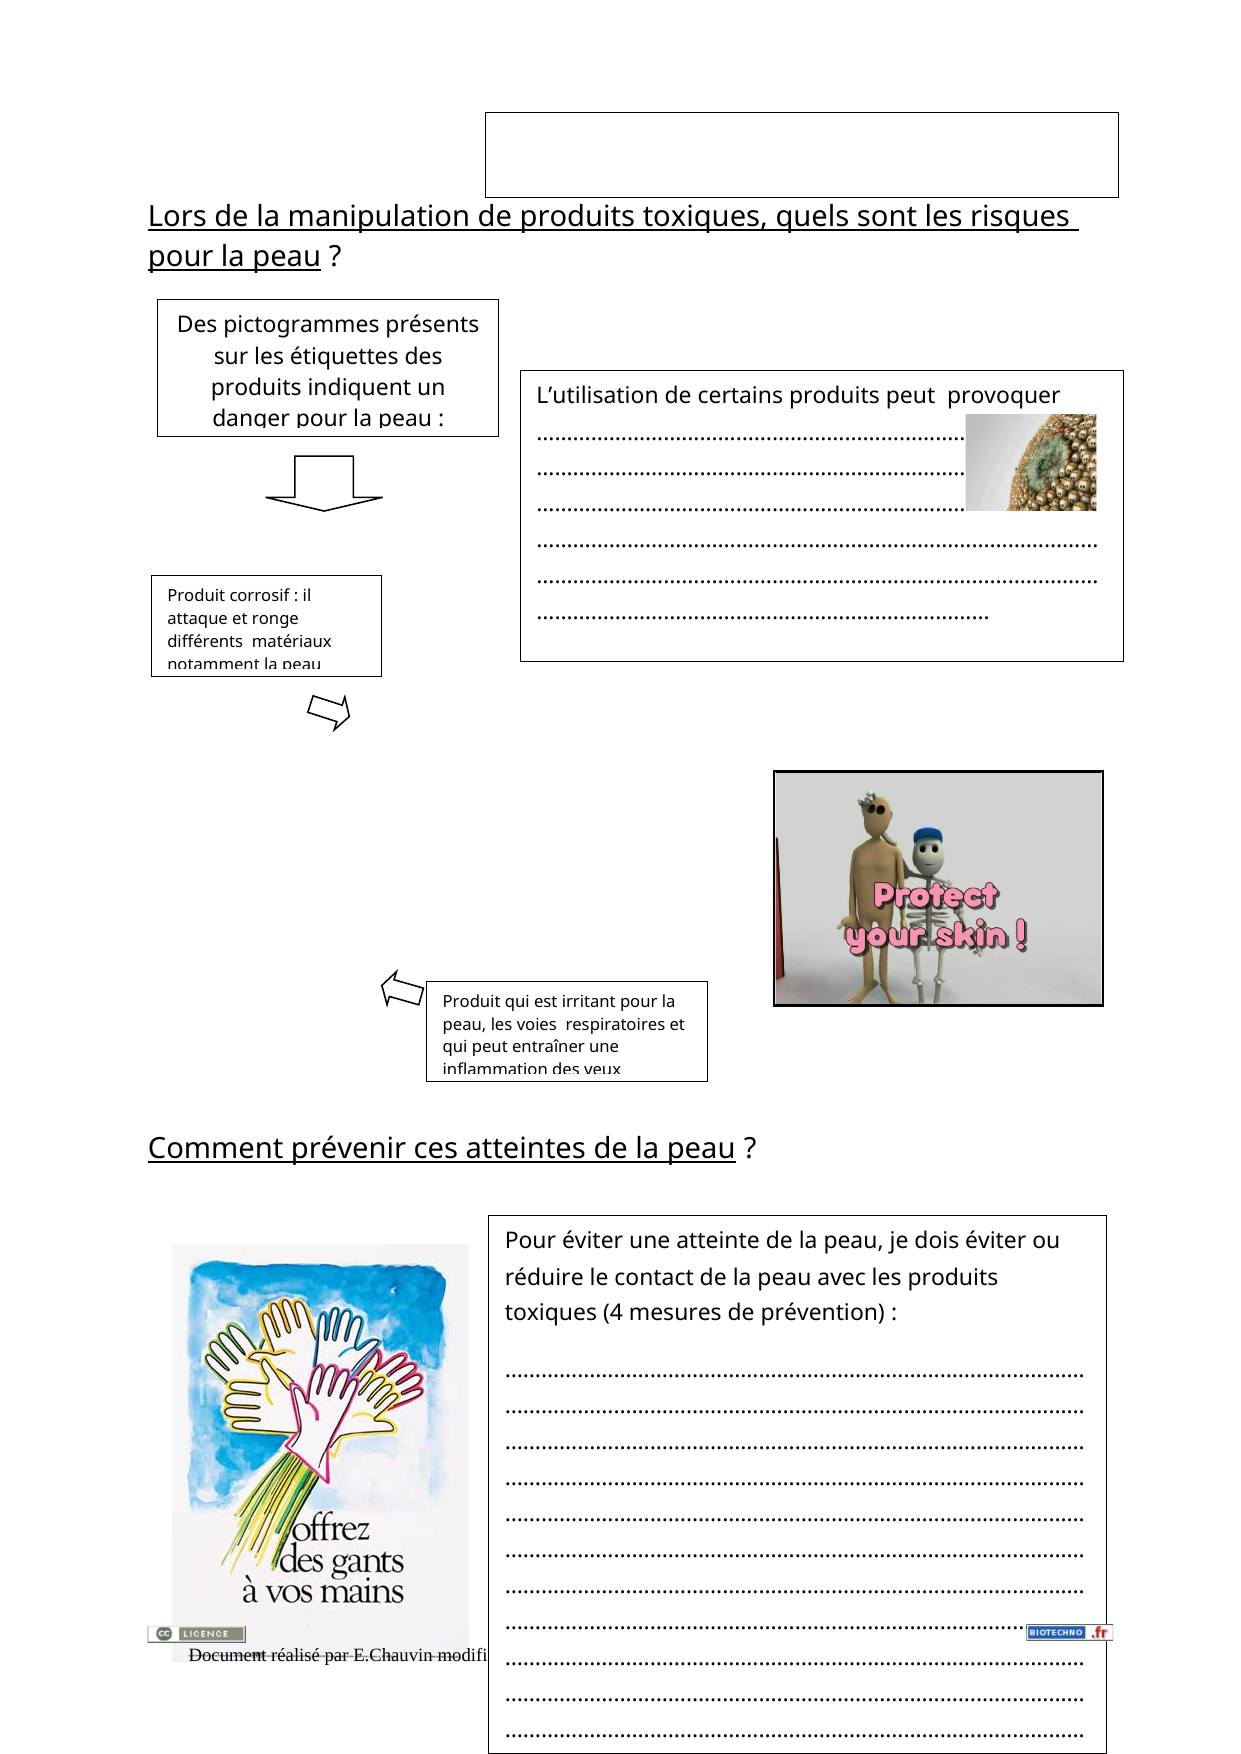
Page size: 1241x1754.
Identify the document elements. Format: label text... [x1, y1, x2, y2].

picture [965, 414, 1097, 511]
text Comment prévenir ces atteintes de la peau ? [148, 1127, 1128, 1167]
text L’utilisation de certains produits peut provoquer ……………………………………………………………………………………………………………………………………………………………………………………………………………………………………………………………………………………………………………………………………………………………………………………………………………………………………………………………………………………………… [536, 379, 1108, 626]
picture [1026, 1624, 1114, 1641]
list Des pictogrammes présents sur les étiquettes des produits indiquent un danger pour la peau : [173, 308, 483, 428]
text Produit corrosif : il attaque et ronge différents matériaux notamment la peau et/ou les yeux [167, 584, 365, 668]
text Pour éviter une atteinte de la peau, je dois éviter ou réduire le contact de la peau avec les produits toxiques (4 mesures de prévention) : [504, 1224, 1090, 1328]
picture [147, 1244, 469, 1662]
text Produit qui est irritant pour la peau, les voies respiratoires et qui peut entraîner une inflammation des yeux [442, 989, 692, 1073]
picture [775, 772, 1102, 1004]
text ……………………………………………………………………………………………………………………………………………………………………………………………………………………………………………………………………………………………………………………………………………………………………………………………………………………………………………………………………………………………………………………………………………………………………………………………………………………………………………………………………………………………………………………………………………………………………………………………………………………………………………………………………………………………………………………………………………………………………………………………………………………………… [504, 1353, 1090, 1745]
text Lors de la manipulation de produits toxiques, quels sont les risques pour la peau ? [148, 196, 1128, 275]
